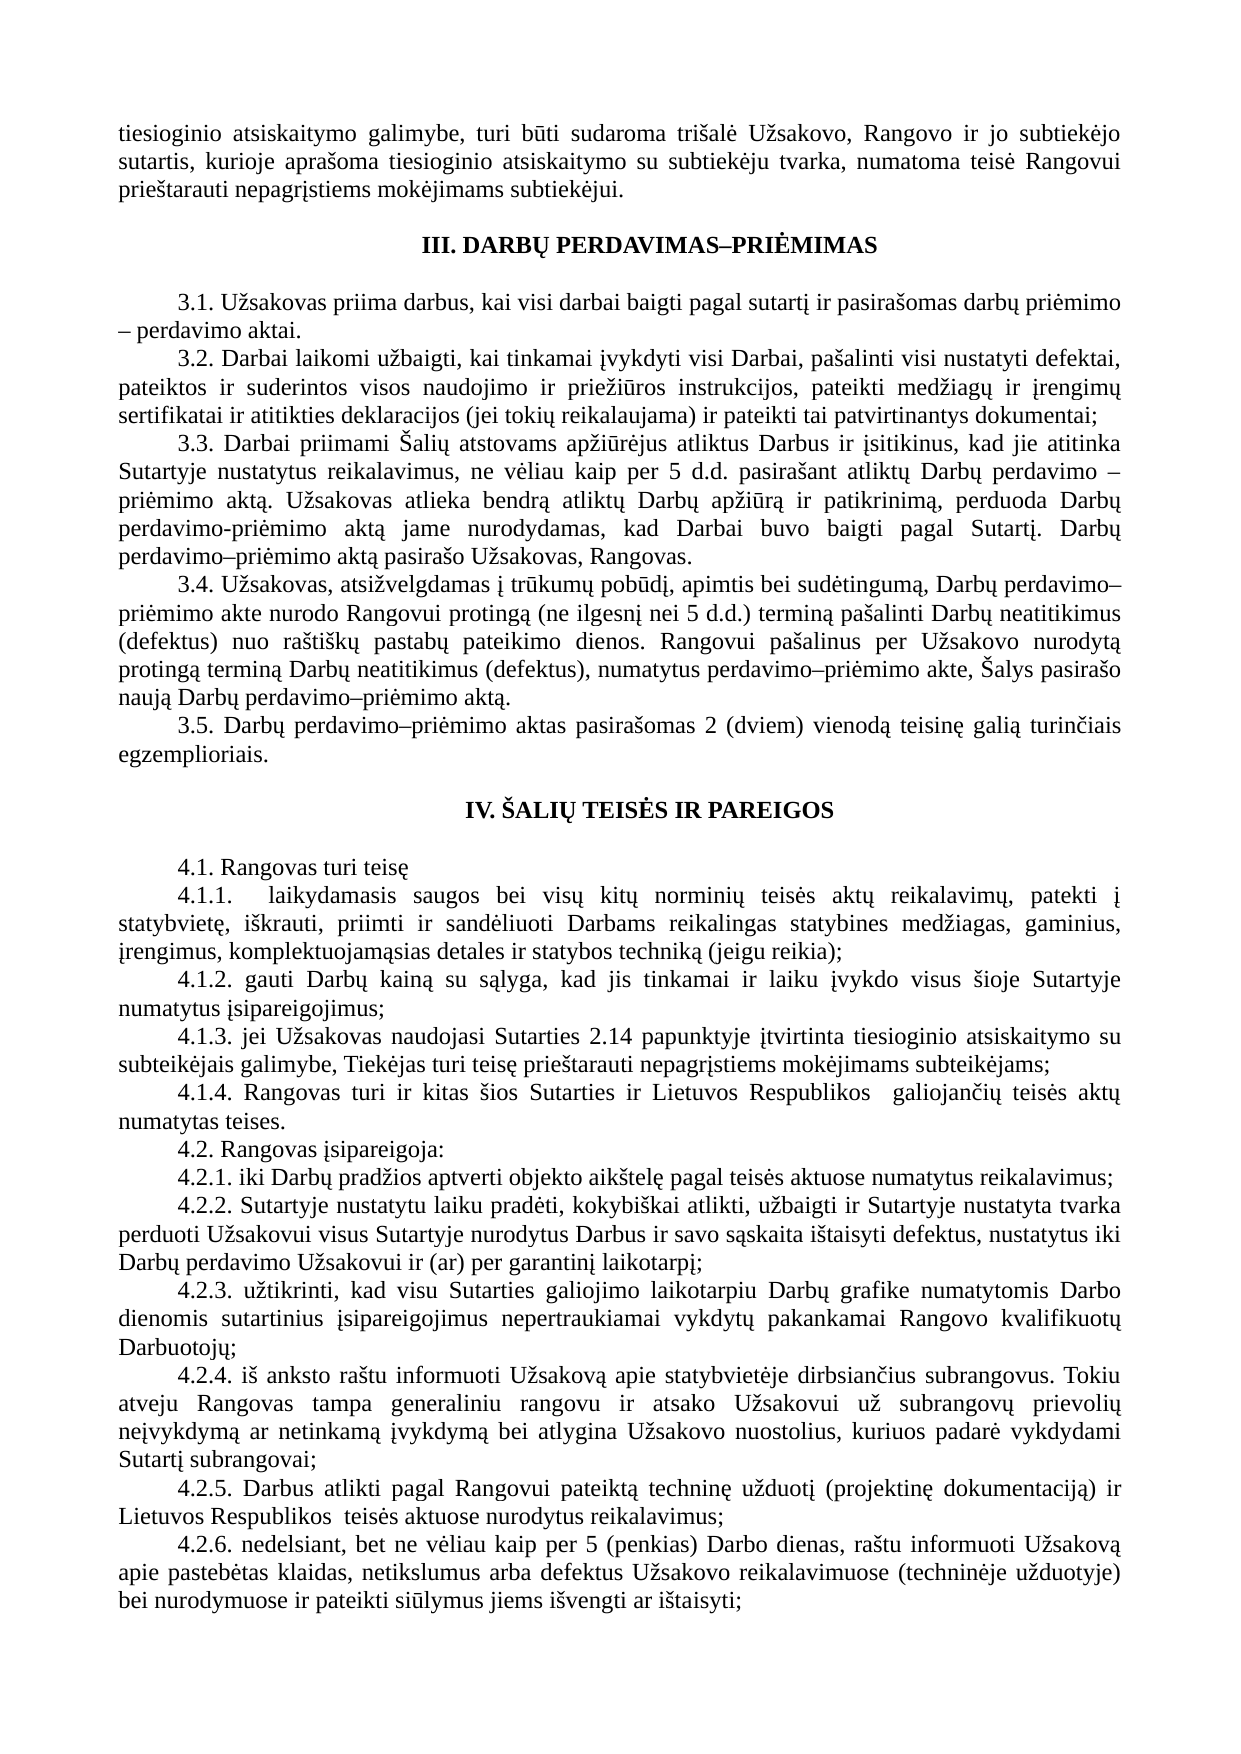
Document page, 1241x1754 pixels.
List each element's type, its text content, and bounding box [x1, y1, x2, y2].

text III. DARBŲ PERDAVIMAS–PRIĖMIMAS [118, 231, 1122, 259]
text IV. ŠALIŲ TEISĖS IR PAREIGOS [118, 796, 1122, 824]
text 4.2. Rangovas įsipareigoja: [118, 1134, 1122, 1163]
text tiesioginio atsiskaitymo galimybe, turi būti sudaroma trišalė Užsakovo, Rangovo ir jo subtiekėjo sutartis, kurioje aprašoma tiesioginio atsiskaitymo su subtiekėju tvarka, numatoma teisė Rangovui prieštarauti nepagrįstiems mokėjimams subtiekėjui. [118, 118, 1122, 203]
text 4.2.3. užtikrinti, kad visu Sutarties galiojimo laikotarpiu Darbų grafike numatytomis Darbo dienomis sutartinius įsipareigojimus nepertraukiamai vykdytų pakankamai Rangovo kvalifikuotų Darbuotojų; [118, 1276, 1122, 1360]
text 4.1.4. Rangovas turi ir kitas šios Sutarties ir Lietuvos Respublikos galiojančių teisės aktų numatytas teises. [118, 1078, 1122, 1134]
text 3.4. Užsakovas, atsižvelgdamas į trūkumų pobūdį, apimtis bei sudėtingumą, Darbų perdavimo–priėmimo akte nurodo Rangovui protingą (ne ilgesnį nei 5 d.d.) terminą pašalinti Darbų neatitikimus (defektus) nuo raštiškų pastabų pateikimo dienos. Rangovui pašalinus per Užsakovo nurodytą protingą terminą Darbų neatitikimus (defektus), numatytus perdavimo–priėmimo akte, Šalys pasirašo naują Darbų perdavimo–priėmimo aktą. [118, 570, 1122, 711]
text 4.2.5. Darbus atlikti pagal Rangovui pateiktą techninę užduotį (projektinę dokumentaciją) ir Lietuvos Respublikos teisės aktuose nurodytus reikalavimus; [118, 1473, 1122, 1529]
text 4.1. Rangovas turi teisę [118, 852, 1122, 880]
text 4.1.2. gauti Darbų kainą su sąlyga, kad jis tinkamai ir laiku įvykdo visus šioje Sutartyje numatytus įsipareigojimus; [118, 965, 1122, 1021]
text 4.1.1. laikydamasis saugos bei visų kitų norminių teisės aktų reikalavimų, patekti į statybvietę, iškrauti, priimti ir sandėliuoti Darbams reikalingas statybines medžiagas, gaminius, įrengimus, komplektuojamąsias detales ir statybos techniką (jeigu reikia); [118, 880, 1122, 965]
text 3.3. Darbai priimami Šalių atstovams apžiūrėjus atliktus Darbus ir įsitikinus, kad jie atitinka Sutartyje nustatytus reikalavimus, ne vėliau kaip per 5 d.d. pasirašant atliktų Darbų perdavimo – priėmimo aktą. Užsakovas atlieka bendrą atliktų Darbų apžiūrą ir patikrinimą, perduoda Darbų perdavimo-priėmimo aktą jame nurodydamas, kad Darbai buvo baigti pagal Sutartį. Darbų perdavimo–priėmimo aktą pasirašo Užsakovas, Rangovas. [118, 429, 1122, 570]
text 3.5. Darbų perdavimo–priėmimo aktas pasirašomas 2 (dviem) vienodą teisinę galią turinčiais egzemplioriais. [118, 711, 1122, 767]
text 3.2. Darbai laikomi užbaigti, kai tinkamai įvykdyti visi Darbai, pašalinti visi nustatyti defektai, pateiktos ir suderintos visos naudojimo ir priežiūros instrukcijos, pateikti medžiagų ir įrengimų sertifikatai ir atitikties deklaracijos (jei tokių reikalaujama) ir pateikti tai patvirtinantys dokumentai; [118, 344, 1122, 429]
text 3.1. Užsakovas priima darbus, kai visi darbai baigti pagal sutartį ir pasirašomas darbų priėmimo – perdavimo aktai. [118, 287, 1122, 344]
text 4.2.6. nedelsiant, bet ne vėliau kaip per 5 (penkias) Darbo dienas, raštu informuoti Užsakovą apie pastebėtas klaidas, netikslumus arba defektus Užsakovo reikalavimuose (techninėje užduotyje) bei nurodymuose ir pateikti siūlymus jiems išvengti ar ištaisyti; [118, 1529, 1122, 1614]
text 4.2.2. Sutartyje nustatytu laiku pradėti, kokybiškai atlikti, užbaigti ir Sutartyje nustatyta tvarka perduoti Užsakovui visus Sutartyje nurodytus Darbus ir savo sąskaita ištaisyti defektus, nustatytus iki Darbų perdavimo Užsakovui ir (ar) per garantinį laikotarpį; [118, 1191, 1122, 1276]
text 4.1.3. jei Užsakovas naudojasi Sutarties 2.14 papunktyje įtvirtinta tiesioginio atsiskaitymo su subteikėjais galimybe, Tiekėjas turi teisę prieštarauti nepagrįstiems mokėjimams subteikėjams; [118, 1021, 1122, 1078]
text 4.2.1. iki Darbų pradžios aptverti objekto aikštelę pagal teisės aktuose numatytus reikalavimus; [118, 1163, 1122, 1191]
text 4.2.4. iš anksto raštu informuoti Užsakovą apie statybvietėje dirbsiančius subrangovus. Tokiu atveju Rangovas tampa generaliniu rangovu ir atsako Užsakovui už subrangovų prievolių neįvykdymą ar netinkamą įvykdymą bei atlygina Užsakovo nuostolius, kuriuos padarė vykdydami Sutartį subrangovai; [118, 1360, 1122, 1473]
